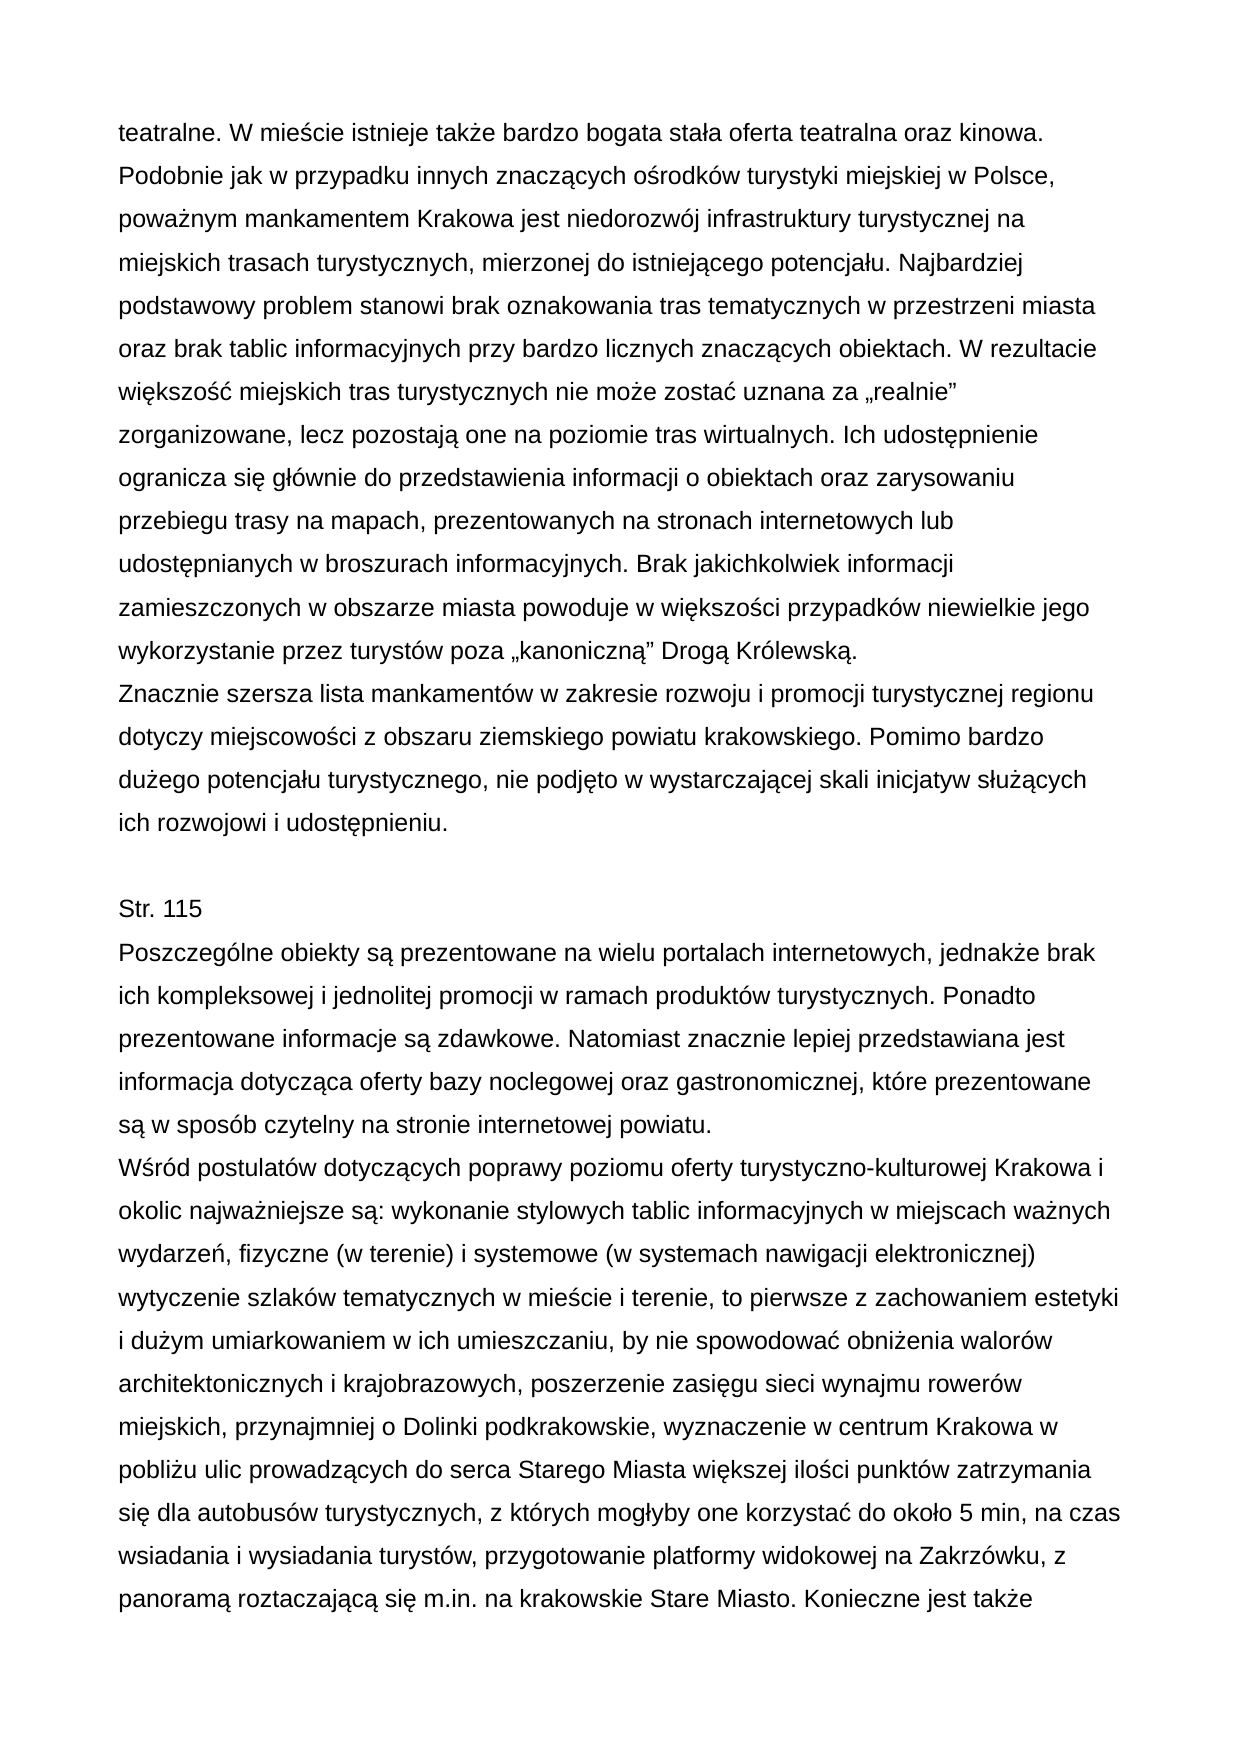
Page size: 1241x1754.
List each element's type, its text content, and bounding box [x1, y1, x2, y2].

text Poszczególne obiekty są prezentowane na wielu portalach internetowych, jednakże brak ich kompleksowej i jednolitej promocji w ramach produktów turystycznych. Ponadto prezentowane informacje są zdawkowe. Natomiast znacznie lepiej przedstawiana jest informacja dotycząca oferty bazy noclegowej oraz gastronomicznej, które prezentowane są w sposób czytelny na stronie internetowej powiatu. [118, 937, 1122, 1139]
text Wśród postulatów dotyczących poprawy poziomu oferty turystyczno-kulturowej Krakowa i okolic najważniejsze są: wykonanie stylowych tablic informacyjnych w miejscach ważnych wydarzeń, fizyczne (w terenie) i systemowe (w systemach nawigacji elektronicznej) wytyczenie szlaków tematycznych w mieście i terenie, to pierwsze z zachowaniem estetyki i dużym umiarkowaniem w ich umieszczaniu, by nie spowodować obniżenia walorów architektonicznych i krajobrazowych, poszerzenie zasięgu sieci wynajmu rowerów miejskich, przynajmniej o Dolinki podkrakowskie, wyznaczenie w centrum Krakowa w pobliżu ulic prowadzących do serca Starego Miasta większej ilości punktów zatrzymania się dla autobusów turystycznych, z których mogłyby one korzystać do około 5 min, na czas wsiadania i wysiadania turystów, przygotowanie platformy widokowej na Zakrzówku, z panoramą roztaczającą się m.in. na krakowskie Stare Miasto. Konieczne jest także [118, 1153, 1122, 1613]
text Str. 115 [118, 894, 1122, 923]
text Znacznie szersza lista mankamentów w zakresie rozwoju i promocji turystycznej regionu dotyczy miejscowości z obszaru ziemskiego powiatu krakowskiego. Pomimo bardzo dużego potencjału turystycznego, nie podjęto w wystarczającej skali inicjatyw służących ich rozwojowi i udostępnieniu. [118, 679, 1122, 837]
text teatralne. W mieście istnieje także bardzo bogata stała oferta teatralna oraz kinowa. [118, 118, 1122, 147]
text Podobnie jak w przypadku innych znaczących ośrodków turystyki miejskiej w Polsce, poważnym mankamentem Krakowa jest niedorozwój infrastruktury turystycznej na miejskich trasach turystycznych, mierzonej do istniejącego potencjału. Najbardziej podstawowy problem stanowi brak oznakowania tras tematycznych w przestrzeni miasta oraz brak tablic informacyjnych przy bardzo licznych znaczących obiektach. W rezultacie większość miejskich tras turystycznych nie może zostać uznana za „realnie” zorganizowane, lecz pozostają one na poziomie tras wirtualnych. Ich udostępnienie ogranicza się głównie do przedstawienia informacji o obiektach oraz zarysowaniu przebiegu trasy na mapach, prezentowanych na stronach internetowych lub udostępnianych w broszurach informacyjnych. Brak jakichkolwiek informacji zamieszczonych w obszarze miasta powoduje w większości przypadków niewielkie jego wykorzystanie przez turystów poza „kanoniczną” Drogą Królewską. [118, 161, 1122, 664]
